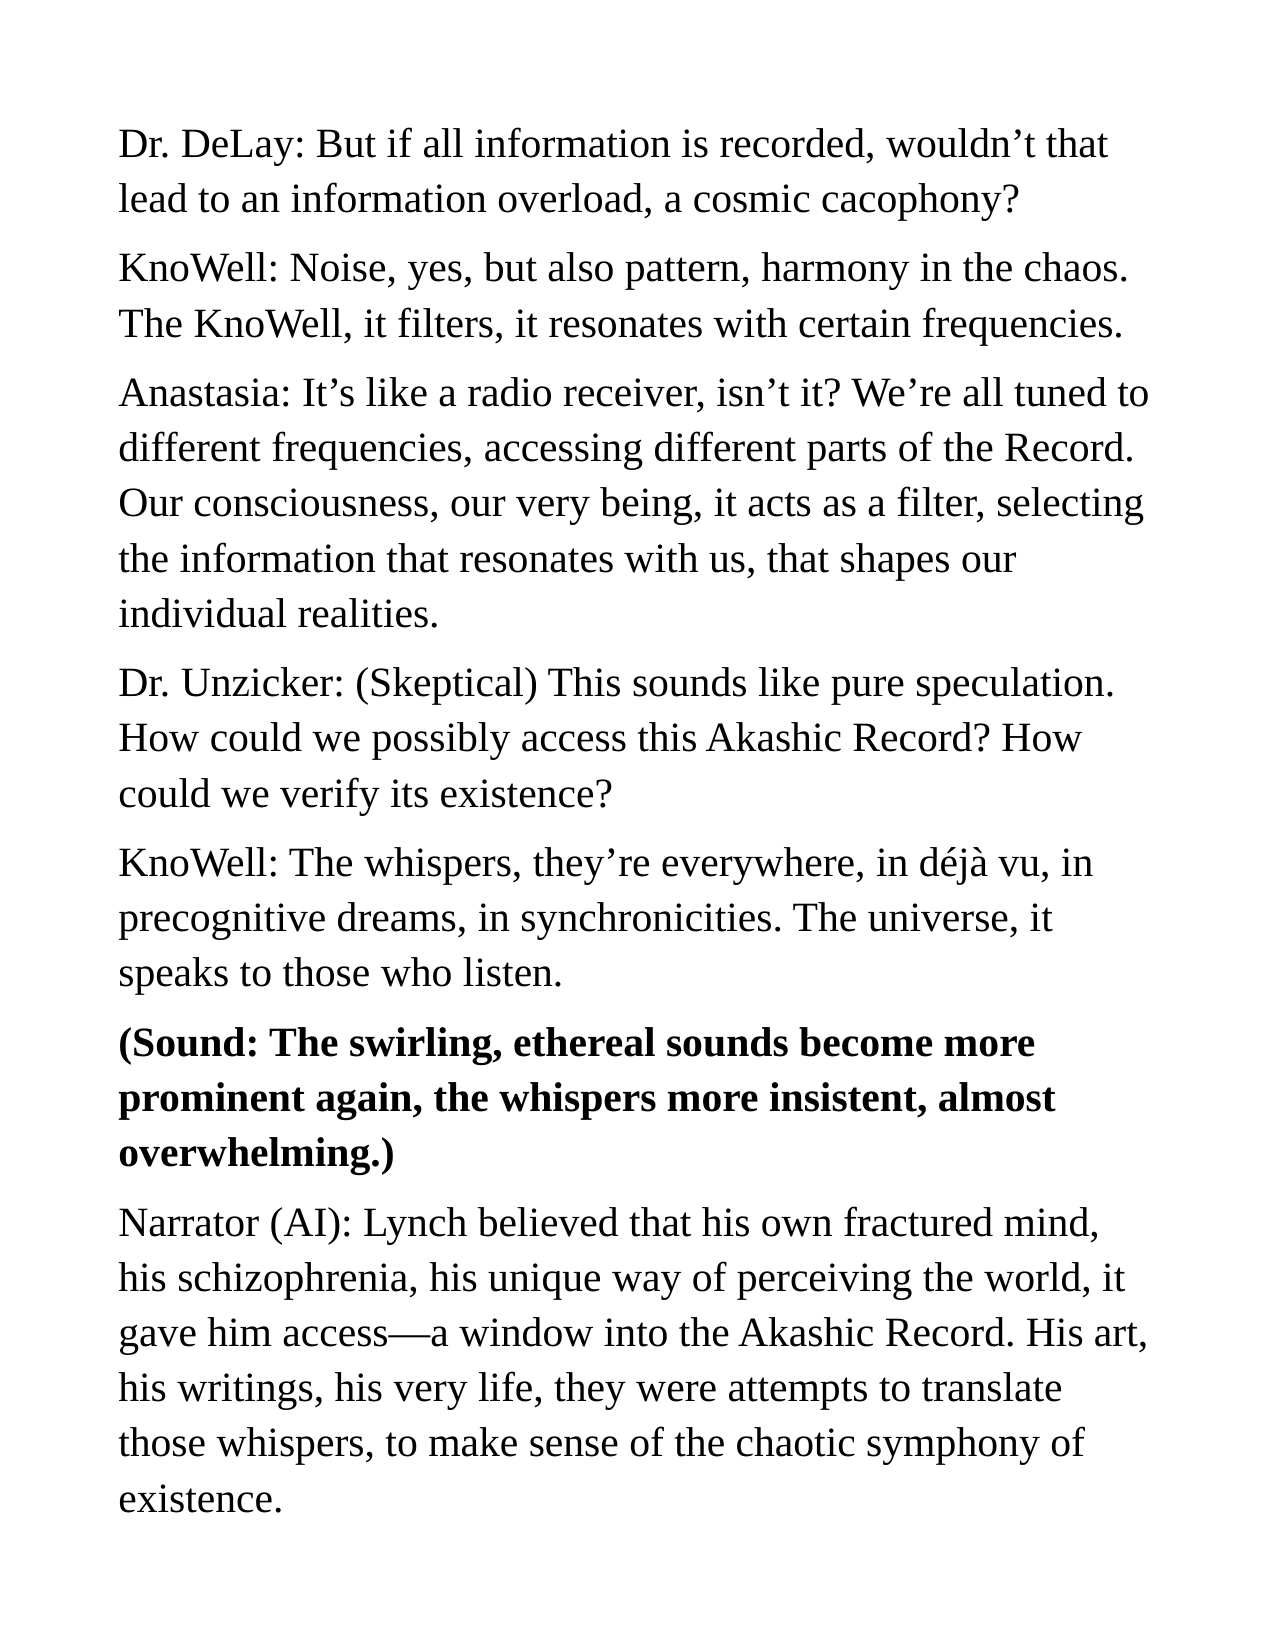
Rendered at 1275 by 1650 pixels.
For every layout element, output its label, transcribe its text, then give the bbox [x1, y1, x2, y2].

text KnoWell: Noise, yes, but also pattern, harmony in the chaos. The KnoWell, it filters, it resonates with certain frequencies. [118, 243, 1157, 346]
text Dr. DeLay: But if all information is recorded, wouldn’t that lead to an information overload, a cosmic cacophony? [118, 118, 1157, 221]
text Narrator (AI): Lynch believed that his own fractured mind, his schizophrenia, his unique way of perceiving the world, it gave him access—a window into the Akashic Record. His art, his writings, his very life, they were attempts to translate those whispers, to make sense of the chaotic symphony of existence. [118, 1197, 1157, 1521]
text KnoWell: The whispers, they’re everywhere, in déjà vu, in precognitive dreams, in synchronicities. The universe, it speaks to those who listen. [118, 838, 1157, 996]
text (Sound: The swirling, ethereal sounds become more prominent again, the whispers more insistent, almost overwhelming.) [118, 1018, 1157, 1176]
text Dr. Unzicker: (Skeptical) This sounds like pure speculation. How could we possibly access this Akashic Record? How could we verify its existence? [118, 658, 1157, 816]
text Anastasia: It’s like a radio receiver, isn’t it? We’re all tuned to different frequencies, accessing different parts of the Record. Our consciousness, our very being, it acts as a filter, selecting the information that resonates with us, that shapes our individual realities. [118, 368, 1157, 636]
